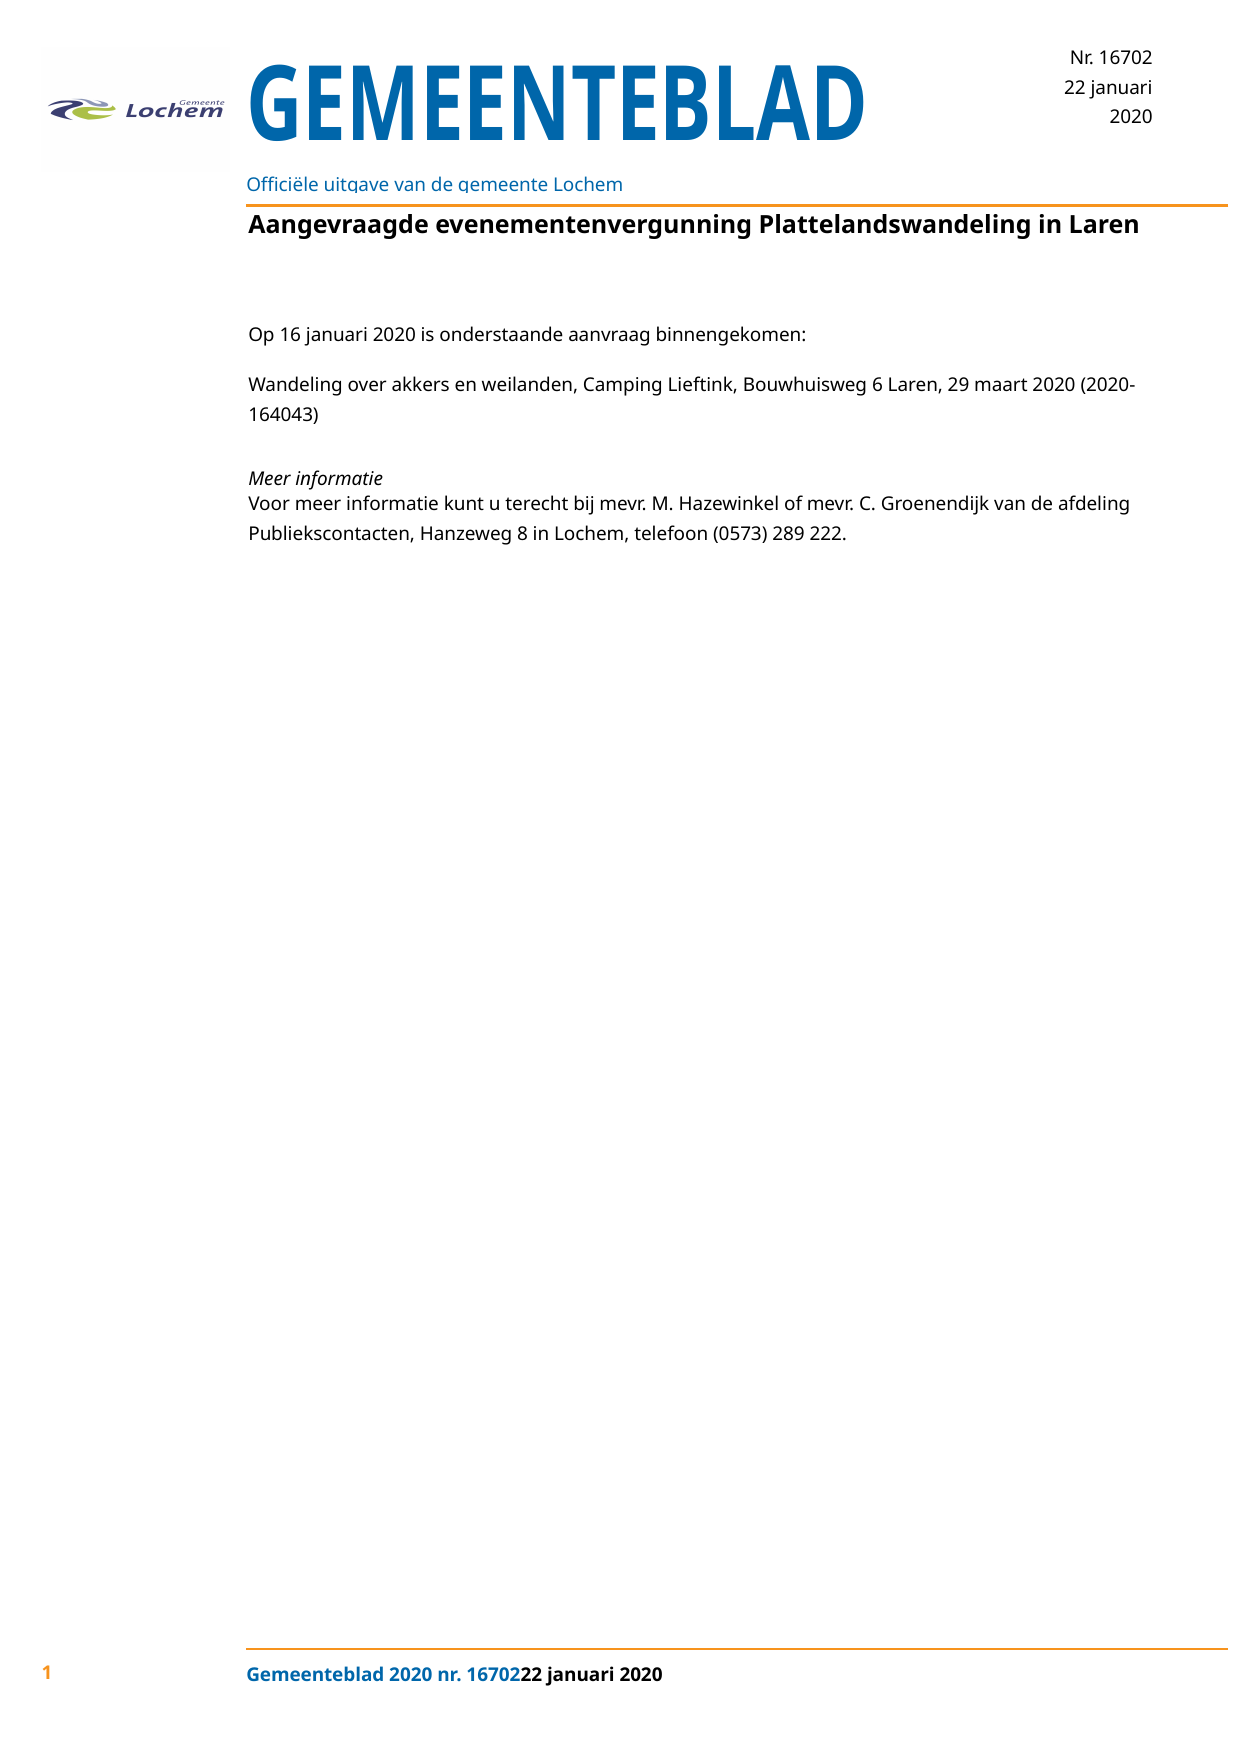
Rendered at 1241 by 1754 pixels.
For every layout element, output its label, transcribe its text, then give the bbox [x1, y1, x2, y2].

text Voor meer informatie kunt u terecht bij mevr. M. Hazewinkel of mevr. C. Groenendijk van de afdeling Publiekscontacten, Hanzeweg 8 in Lochem, telefoon (0573) 289 222. [248, 490, 1152, 546]
text Meer informatie [248, 465, 1152, 490]
text Aangevraagde evenementenvergunning Plattelandswandeling in Laren [248, 207, 1152, 241]
text Op 16 januari 2020 is onderstaande aanvraag binnengekomen: [248, 321, 1152, 346]
text Wandeling over akkers en weilanden, Camping Lieftink, Bouwhuisweg 6 Laren, 29 maart 2020 (2020-164043) [248, 371, 1152, 426]
picture [41, 47, 231, 172]
